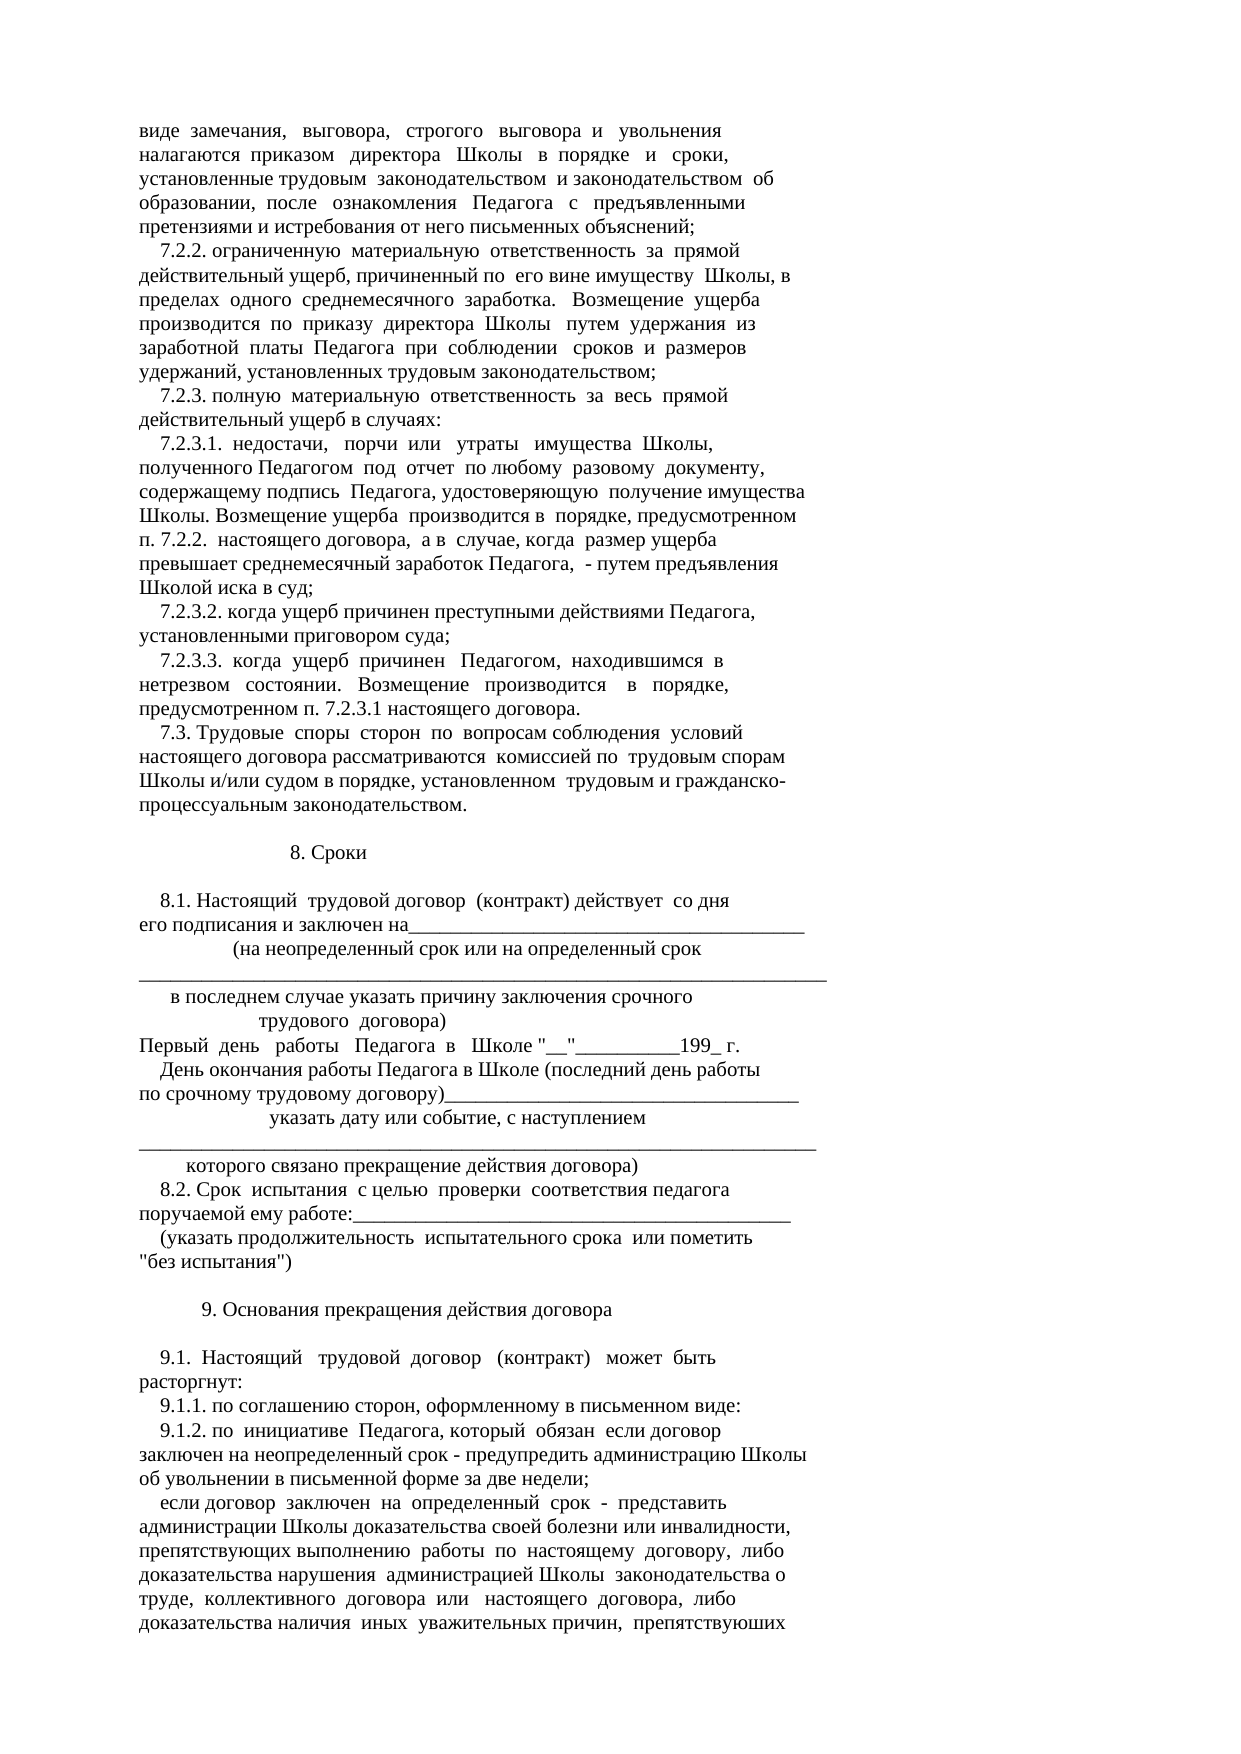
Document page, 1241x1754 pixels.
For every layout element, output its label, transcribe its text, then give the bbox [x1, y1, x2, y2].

text установленными приговором суда; [118, 623, 1122, 647]
text установленные трудовым законодательством и законодательством об [118, 166, 1122, 190]
text п. 7.2.2. настоящего договора, а в случае, когда размер ущерба [118, 527, 1122, 551]
text (указать продолжительность испытательного срока или пометить [118, 1225, 1122, 1249]
text препятствующих выполнению работы по настоящему договору, либо [118, 1538, 1122, 1562]
text поручаемой ему работе:__________________________________________ [118, 1201, 1122, 1225]
text виде замечания, выговора, строгого выговора и увольнения [118, 118, 1122, 142]
text Школой иска в суд; [118, 575, 1122, 599]
text которого связано прекращение действия договора) [118, 1153, 1122, 1177]
text нетрезвом состоянии. Возмещение производится в порядке, [118, 672, 1122, 696]
text 8.1. Настоящий трудовой договор (контракт) действует со дня [118, 888, 1122, 912]
text претензиями и истребования от него письменных объяснений; [118, 214, 1122, 238]
text Первый день работы Педагога в Школе "__"__________199_ г. [118, 1032, 1122, 1057]
text администрации Школы доказательства своей болезни или инвалидности, [118, 1514, 1122, 1538]
text указать дату или событие, с наступлением [118, 1105, 1122, 1129]
text об увольнении в письменной форме за две недели; [118, 1466, 1122, 1490]
text 9.1.2. по инициативе Педагога, который обязан если договор [118, 1417, 1122, 1442]
text _________________________________________________________________ [118, 1129, 1122, 1153]
text налагаются приказом директора Школы в порядке и сроки, [118, 142, 1122, 166]
text 8.2. Срок испытания с целью проверки соответствия педагога [118, 1177, 1122, 1201]
text действительный ущерб в случаях: [118, 407, 1122, 431]
text образовании, после ознакомления Педагога с предъявленными [118, 190, 1122, 214]
text пределах одного среднемесячного заработка. Возмещение ущерба [118, 287, 1122, 311]
text в последнем случае указать причину заключения срочного [118, 984, 1122, 1008]
text __________________________________________________________________ [118, 960, 1122, 984]
text Школы. Возмещение ущерба производится в порядке, предусмотренном [118, 503, 1122, 527]
text доказательства наличия иных уважительных причин, препятствуюших [118, 1610, 1122, 1634]
text превышает среднемесячный заработок Педагога, - путем предъявления [118, 551, 1122, 575]
text доказательства нарушения администрацией Школы законодательства о [118, 1562, 1122, 1586]
text 7.2.3.3. когда ущерб причинен Педагогом, находившимся в [118, 647, 1122, 672]
text его подписания и заключен на______________________________________ [118, 912, 1122, 936]
text если договор заключен на определенный срок - представить [118, 1490, 1122, 1514]
text действительный ущерб, причиненный по его вине имуществу Школы, в [118, 262, 1122, 287]
text 7.3. Трудовые споры сторон по вопросам соблюдения условий [118, 720, 1122, 744]
text полученного Педагогом под отчет по любому разовому документу, [118, 455, 1122, 479]
text процессуальным законодательством. [118, 792, 1122, 816]
text удержаний, установленных трудовым законодательством; [118, 359, 1122, 383]
text 9.1. Настоящий трудовой договор (контракт) может быть [118, 1345, 1122, 1369]
text труде, коллективного договора или настоящего договора, либо [118, 1586, 1122, 1610]
text День окончания работы Педагога в Школе (последний день работы [118, 1057, 1122, 1081]
text 7.2.3.1. недостачи, порчи или утраты имущества Школы, [118, 431, 1122, 455]
text 9. Основания прекращения действия договора [118, 1297, 1122, 1321]
text Школы и/или судом в порядке, установленном трудовым и гражданско- [118, 768, 1122, 792]
text настоящего договора рассматриваются комиссией по трудовым спорам [118, 744, 1122, 768]
text содержащему подпись Педагога, удостоверяющую получение имущества [118, 479, 1122, 503]
text 9.1.1. по соглашению сторон, оформленному в письменном виде: [118, 1393, 1122, 1417]
text (на неопределенный срок или на определенный срок [118, 936, 1122, 960]
text предусмотренном п. 7.2.3.1 настоящего договора. [118, 696, 1122, 720]
text трудового договора) [118, 1008, 1122, 1032]
text по срочному трудовому договору)__________________________________ [118, 1081, 1122, 1105]
text расторгнут: [118, 1369, 1122, 1393]
text 7.2.3. полную материальную ответственность за весь прямой [118, 383, 1122, 407]
text 8. Сроки [118, 840, 1122, 864]
text заработной платы Педагога при соблюдении сроков и размеров [118, 335, 1122, 359]
text 7.2.2. ограниченную материальную ответственность за прямой [118, 238, 1122, 262]
text производится по приказу директора Школы путем удержания из [118, 311, 1122, 335]
text 7.2.3.2. когда ущерб причинен преступными действиями Педагога, [118, 599, 1122, 623]
text "без испытания") [118, 1249, 1122, 1273]
text заключен на неопределенный срок - предупредить администрацию Школы [118, 1442, 1122, 1466]
